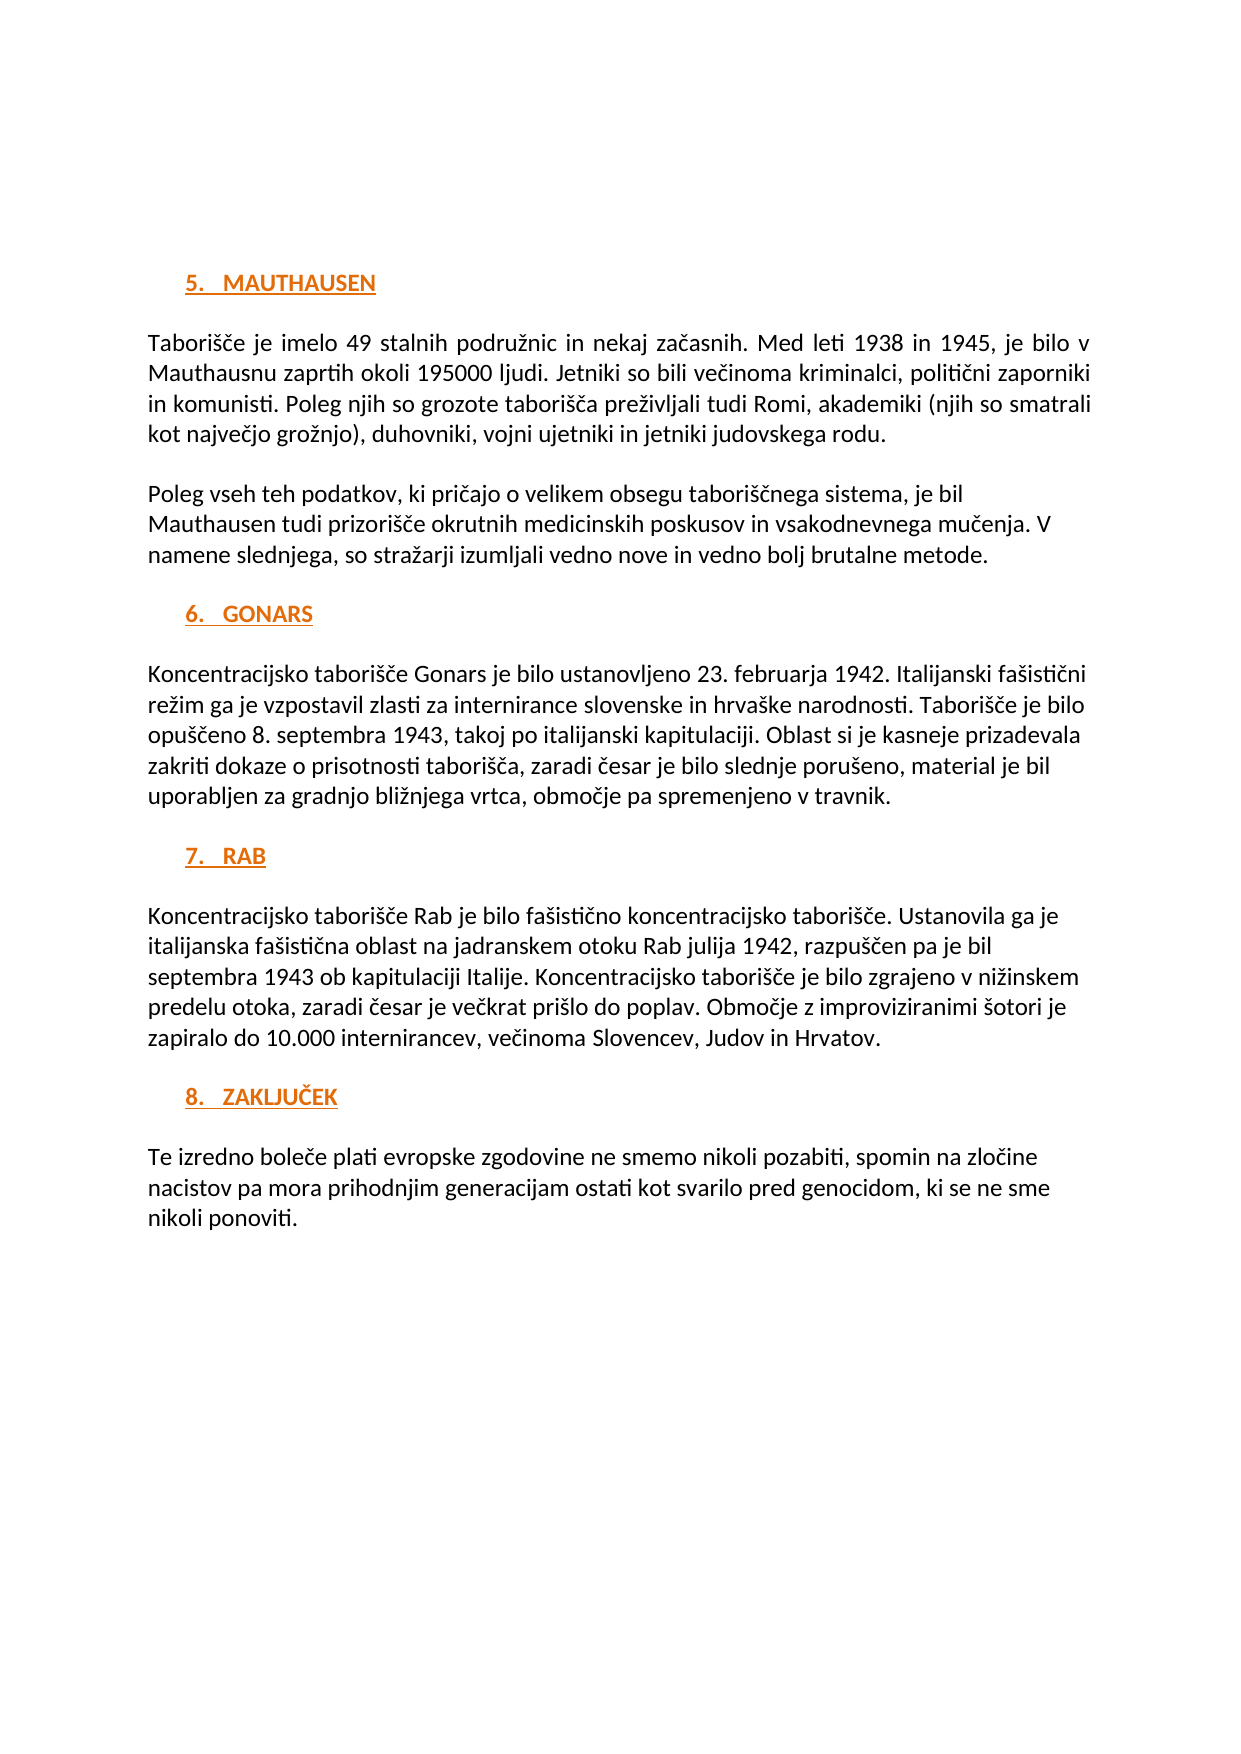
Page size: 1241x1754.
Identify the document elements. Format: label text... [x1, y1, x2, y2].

text Koncentracijsko taborišče Rab je bilo fašistično koncentracijsko taborišče. Ustanovila ga je italijanska fašistična oblast na jadranskem otoku Rab julija 1942, razpuščen pa je bil septembra 1943 ob kapitulaciji Italije. Koncentracijsko taborišče je bilo zgrajeno v nižinskem predelu otoka, zaradi česar je večkrat prišlo do poplav. Območje z improviziranimi šotori je zapiralo do 10.000 internirancev, večinoma Slovencev, Judov in Hrvatov. [148, 900, 1093, 1052]
text Koncentracijsko taborišče Gonars je bilo ustanovljeno 23. februarja 1942. Italijanski fašistični režim ga je vzpostavil zlasti za internirance slovenske in hrvaške narodnosti. Taborišče je bilo opuščeno 8. septembra 1943, takoj po italijanski kapitulaciji. Oblast si je kasneje prizadevala zakriti dokaze o prisotnosti taborišča, zaradi česar je bilo slednje porušeno, material je bil uporabljen za gradnjo bližnjega vrtca, območje pa spremenjeno v travnik. [148, 658, 1093, 811]
text Poleg vseh teh podatkov, ki pričajo o velikem obsegu taboriščnega sistema, je bil Mauthausen tudi prizorišče okrutnih medicinskih poskusov in vsakodnevnega mučenja. V namene slednjega, so stražarji izumljali vedno nove in vedno bolj brutalne metode. [148, 478, 1093, 569]
text Taborišče je imelo 49 stalnih podružnic in nekaj začasnih. Med leti 1938 in 1945, je bilo v Mauthausnu zaprtih okoli 195000 ljudi. Jetniki so bili večinoma kriminalci, politični zaporniki in komunisti. Poleg njih so grozote taborišča preživljali tudi Romi, akademiki (njih so smatrali kot največjo grožnjo), duhovniki, vojni ujetniki in jetniki judovskega rodu. [148, 327, 1093, 449]
list ZAKLJUČEK [185, 1082, 1093, 1112]
list GONARS [185, 599, 1093, 629]
list RAB [185, 840, 1093, 871]
text Te izredno boleče plati evropske zgodovine ne smemo nikoli pozabiti, spomin na zločine nacistov pa mora prihodnjim generacijam ostati kot svarilo pred genocidom, ki se ne sme nikoli ponoviti. [148, 1141, 1093, 1233]
list MAUTHAUSEN [185, 267, 1093, 297]
